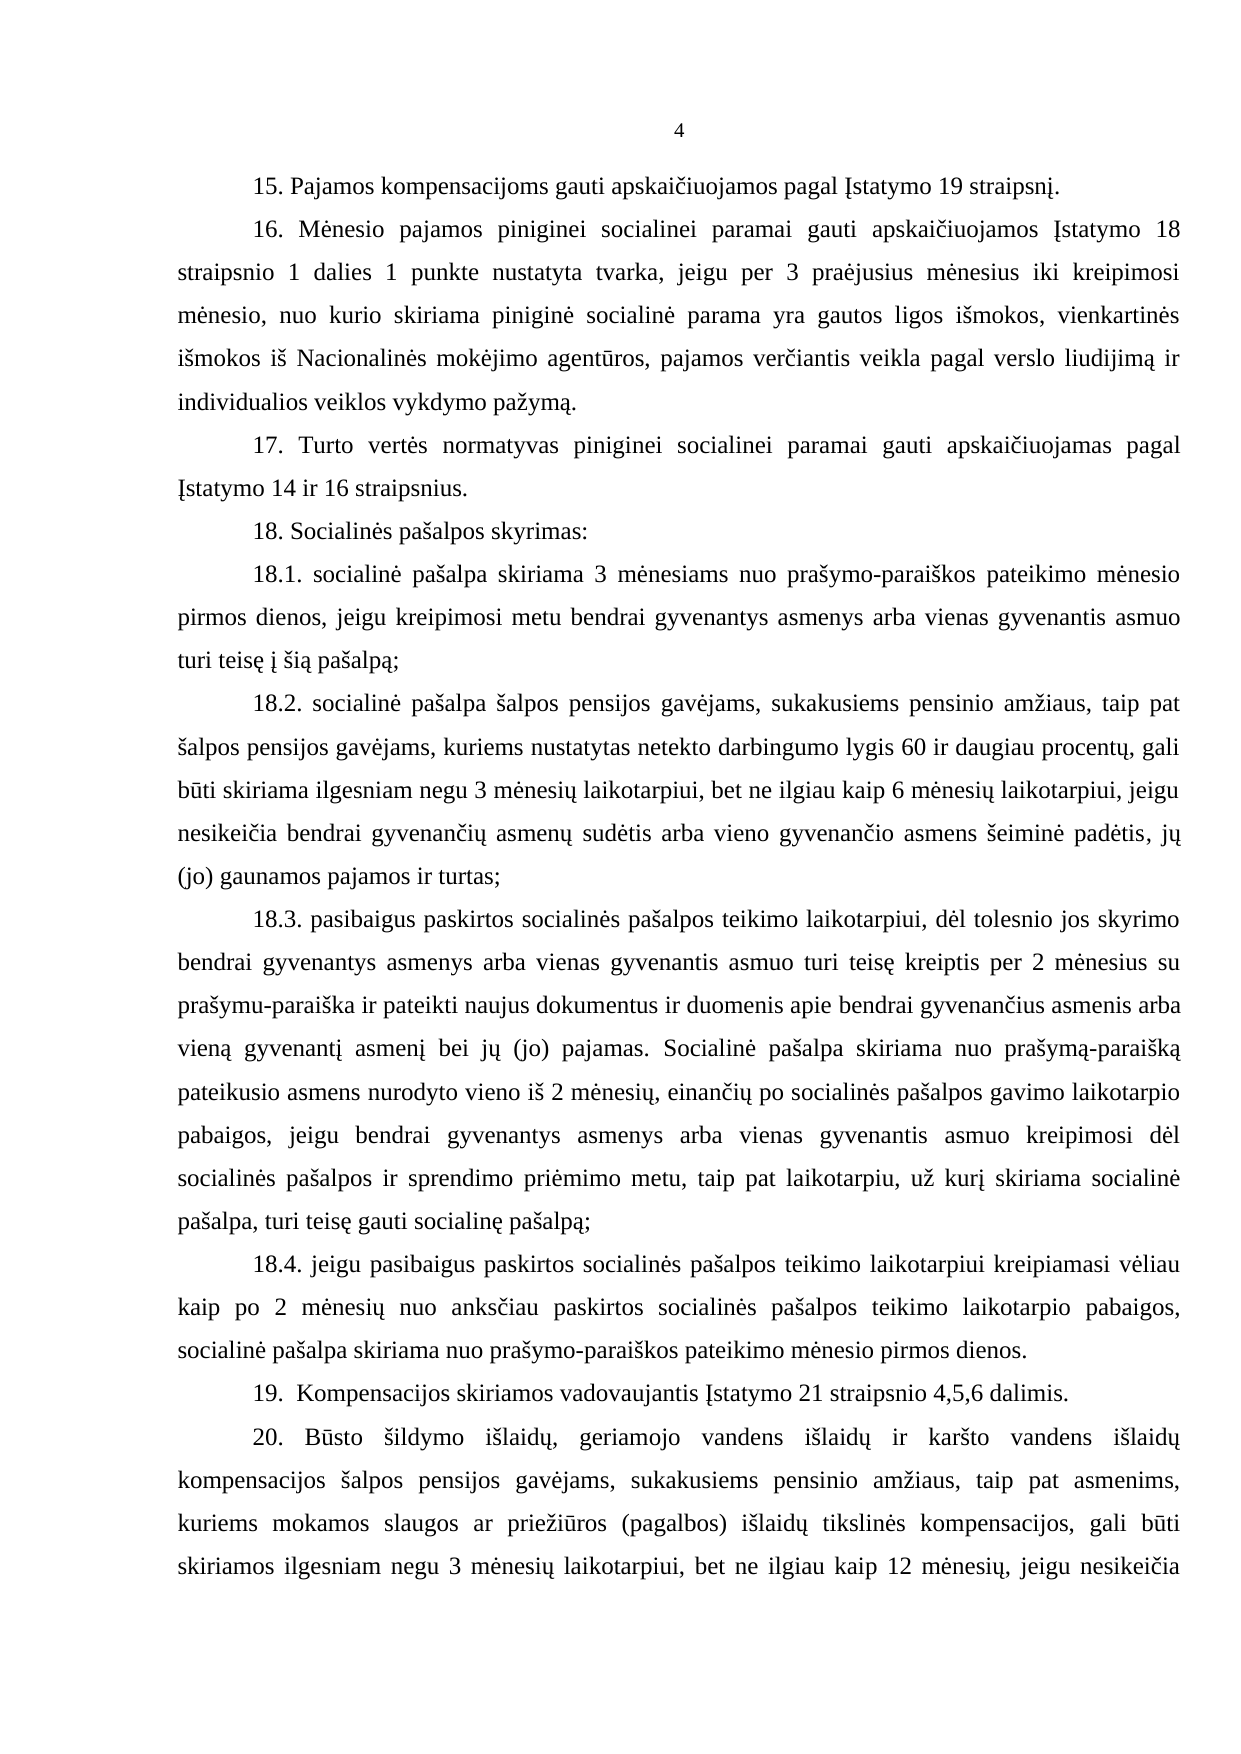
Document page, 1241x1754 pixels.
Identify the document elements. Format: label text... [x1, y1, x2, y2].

text 15. Pajamos kompensacijoms gauti apskaičiuojamos pagal Įstatymo 19 straipsnį. [177, 171, 1181, 200]
text 18. Socialinės pašalpos skyrimas: [177, 516, 1181, 545]
text 18.4. jeigu pasibaigus paskirtos socialinės pašalpos teikimo laikotarpiui kreipiamasi vėliau kaip po 2 mėnesių nuo anksčiau paskirtos socialinės pašalpos teikimo laikotarpio pabaigos, socialinė pašalpa skiriama nuo prašymo-paraiškos pateikimo mėnesio pirmos dienos. [177, 1249, 1181, 1364]
text 17. Turto vertės normatyvas piniginei socialinei paramai gauti apskaičiuojamas pagal Įstatymo 14 ir 16 straipsnius. [177, 430, 1181, 502]
text 18.3. pasibaigus paskirtos socialinės pašalpos teikimo laikotarpiui, dėl tolesnio jos skyrimo bendrai gyvenantys asmenys arba vienas gyvenantis asmuo turi teisę kreiptis per 2 mėnesius su prašymu-paraiška ir pateikti naujus dokumentus ir duomenis apie bendrai gyvenančius asmenis arba vieną gyvenantį asmenį bei jų (jo) pajamas. Socialinė pašalpa skiriama nuo prašymą-paraišką pateikusio asmens nurodyto vieno iš 2 mėnesių, einančių po socialinės pašalpos gavimo laikotarpio pabaigos, jeigu bendrai gyvenantys asmenys arba vienas gyvenantis asmuo kreipimosi dėl socialinės pašalpos ir sprendimo priėmimo metu, taip pat laikotarpiu, už kurį skiriama socialinė pašalpa, turi teisę gauti socialinę pašalpą; [177, 904, 1181, 1235]
text 20. Būsto šildymo išlaidų, geriamojo vandens išlaidų ir karšto vandens išlaidų kompensacijos šalpos pensijos gavėjams, sukakusiems pensinio amžiaus, taip pat asmenims, kuriems mokamos slaugos ar priežiūros (pagalbos) išlaidų tikslinės kompensacijos, gali būti skiriamos ilgesniam negu 3 mėnesių laikotarpiui, bet ne ilgiau kaip 12 mėnesių, jeigu nesikeičia [177, 1422, 1181, 1580]
text 18.2. socialinė pašalpa šalpos pensijos gavėjams, sukakusiems pensinio amžiaus, taip pat šalpos pensijos gavėjams, kuriems nustatytas netekto darbingumo lygis 60 ir daugiau procentų, gali būti skiriama ilgesniam negu 3 mėnesių laikotarpiui, bet ne ilgiau kaip 6 mėnesių laikotarpiui, jeigu nesikeičia bendrai gyvenančių asmenų sudėtis arba vieno gyvenančio asmens šeiminė padėtis, jų (jo) gaunamos pajamos ir turtas; [177, 688, 1181, 890]
text 16. Mėnesio pajamos piniginei socialinei paramai gauti apskaičiuojamos Įstatymo 18 straipsnio 1 dalies 1 punkte nustatyta tvarka, jeigu per 3 praėjusius mėnesius iki kreipimosi mėnesio, nuo kurio skiriama piniginė socialinė parama yra gautos ligos išmokos, vienkartinės išmokos iš Nacionalinės mokėjimo agentūros, pajamos verčiantis veikla pagal verslo liudijimą ir individualios veiklos vykdymo pažymą. [177, 214, 1181, 415]
text 18.1. socialinė pašalpa skiriama 3 mėnesiams nuo prašymo-paraiškos pateikimo mėnesio pirmos dienos, jeigu kreipimosi metu bendrai gyvenantys asmenys arba vienas gyvenantis asmuo turi teisę į šią pašalpą; [177, 559, 1181, 674]
text 19. Kompensacijos skiriamos vadovaujantis Įstatymo 21 straipsnio 4,5,6 dalimis. [177, 1378, 1181, 1407]
